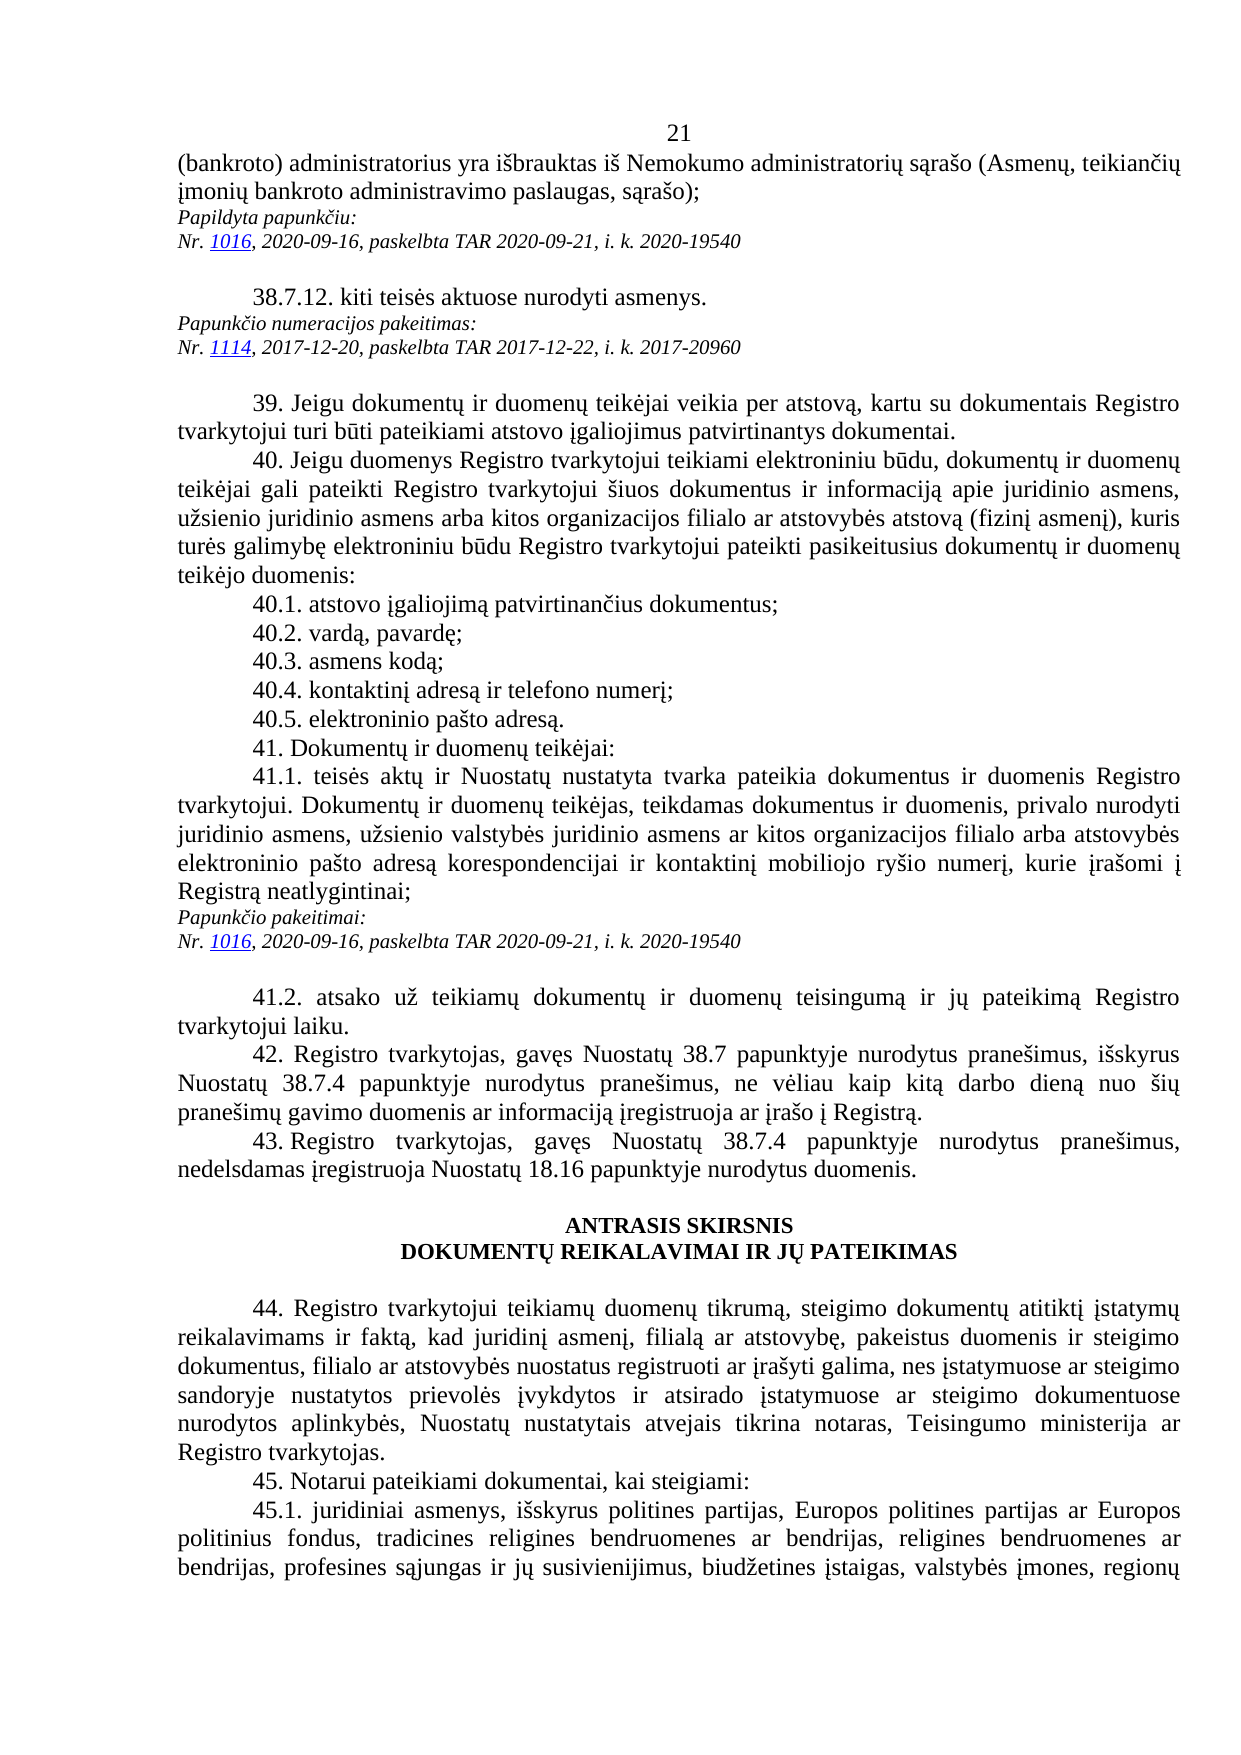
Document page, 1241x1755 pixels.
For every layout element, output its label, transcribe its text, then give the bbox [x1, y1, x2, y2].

text 40.5. elektroninio pašto adresą. [177, 704, 1181, 733]
text Nr. 1114, 2017-12-20, paskelbta TAR 2017-12-22, i. k. 2017-20960 [177, 335, 1181, 359]
text 43. Registro tvarkytojas, gavęs Nuostatų 38.7.4 papunktyje nurodytus pranešimus, nedelsdamas įregistruoja Nuostatų 18.16 papunktyje nurodytus duomenis. [177, 1126, 1181, 1183]
text ANTRASIS SKIRSNIS [177, 1212, 1181, 1238]
text Nr. 1016, 2020-09-16, paskelbta TAR 2020-09-21, i. k. 2020-19540 [177, 229, 1181, 253]
text 38.7.12. kiti teisės aktuose nurodyti asmenys. [177, 282, 1181, 311]
text 45. Notarui pateikiami dokumentai, kai steigiami: [177, 1466, 1181, 1495]
text 41. Dokumentų ir duomenų teikėjai: [177, 733, 1181, 761]
text (bankroto) administratorius yra išbrauktas iš Nemokumo administratorių sąrašo (Asmenų, teikiančių įmonių bankroto administravimo paslaugas, sąrašo); [177, 148, 1181, 205]
text 40.1. atstovo įgaliojimą patvirtinančius dokumentus; [177, 589, 1181, 618]
text Papunkčio pakeitimai: [177, 905, 1181, 929]
text Nr. 1016, 2020-09-16, paskelbta TAR 2020-09-21, i. k. 2020-19540 [177, 929, 1181, 953]
text DOKUMENTŲ REIKALAVIMAI IR JŲ PATEIKIMAS [177, 1238, 1181, 1265]
text Papildyta papunkčiu: [177, 205, 1181, 229]
text 40.3. asmens kodą; [177, 646, 1181, 675]
text 40. Jeigu duomenys Registro tvarkytojui teikiami elektroniniu būdu, dokumentų ir duomenų teikėjai gali pateikti Registro tvarkytojui šiuos dokumentus ir informaciją apie juridinio asmens, užsienio juridinio asmens arba kitos organizacijos filialo ar atstovybės atstovą (fizinį asmenį), kuris turės galimybę elektroniniu būdu Registro tvarkytojui pateikti pasikeitusius dokumentų ir duomenų teikėjo duomenis: [177, 445, 1181, 589]
text 42. Registro tvarkytojas, gavęs Nuostatų 38.7 papunktyje nurodytus pranešimus, išskyrus Nuostatų 38.7.4 papunktyje nurodytus pranešimus, ne vėliau kaip kitą darbo dieną nuo šių pranešimų gavimo duomenis ar informaciją įregistruoja ar įrašo į Registrą. [177, 1039, 1181, 1126]
text 40.4. kontaktinį adresą ir telefono numerį; [177, 675, 1181, 704]
text 39. Jeigu dokumentų ir duomenų teikėjai veikia per atstovą, kartu su dokumentais Registro tvarkytojui turi būti pateikiami atstovo įgaliojimus patvirtinantys dokumentai. [177, 388, 1181, 445]
text 40.2. vardą, pavardę; [177, 618, 1181, 646]
text 45.1. juridiniai asmenys, išskyrus politines partijas, Europos politines partijas ar Europos politinius fondus, tradicines religines bendruomenes ar bendrijas, religines bendruomenes ar bendrijas, profesines sąjungas ir jų susivienijimus, biudžetines įstaigas, valstybės įmones, regionų [177, 1495, 1181, 1581]
text 41.2. atsako už teikiamų dokumentų ir duomenų teisingumą ir jų pateikimą Registro tvarkytojui laiku. [177, 982, 1181, 1039]
text 41.1. teisės aktų ir Nuostatų nustatyta tvarka pateikia dokumentus ir duomenis Registro tvarkytojui. Dokumentų ir duomenų teikėjas, teikdamas dokumentus ir duomenis, privalo nurodyti juridinio asmens, užsienio valstybės juridinio asmens ar kitos organizacijos filialo arba atstovybės elektroninio pašto adresą korespondencijai ir kontaktinį mobiliojo ryšio numerį, kurie įrašomi į Registrą neatlygintinai; [177, 761, 1181, 905]
text 44. Registro tvarkytojui teikiamų duomenų tikrumą, steigimo dokumentų atitiktį įstatymų reikalavimams ir faktą, kad juridinį asmenį, filialą ar atstovybę, pakeistus duomenis ir steigimo dokumentus, filialo ar atstovybės nuostatus registruoti ar įrašyti galima, nes įstatymuose ar steigimo sandoryje nustatytos prievolės įvykdytos ir atsirado įstatymuose ar steigimo dokumentuose nurodytos aplinkybės, Nuostatų nustatytais atvejais tikrina notaras, Teisingumo ministerija ar Registro tvarkytojas. [177, 1293, 1181, 1466]
text Papunkčio numeracijos pakeitimas: [177, 311, 1181, 335]
